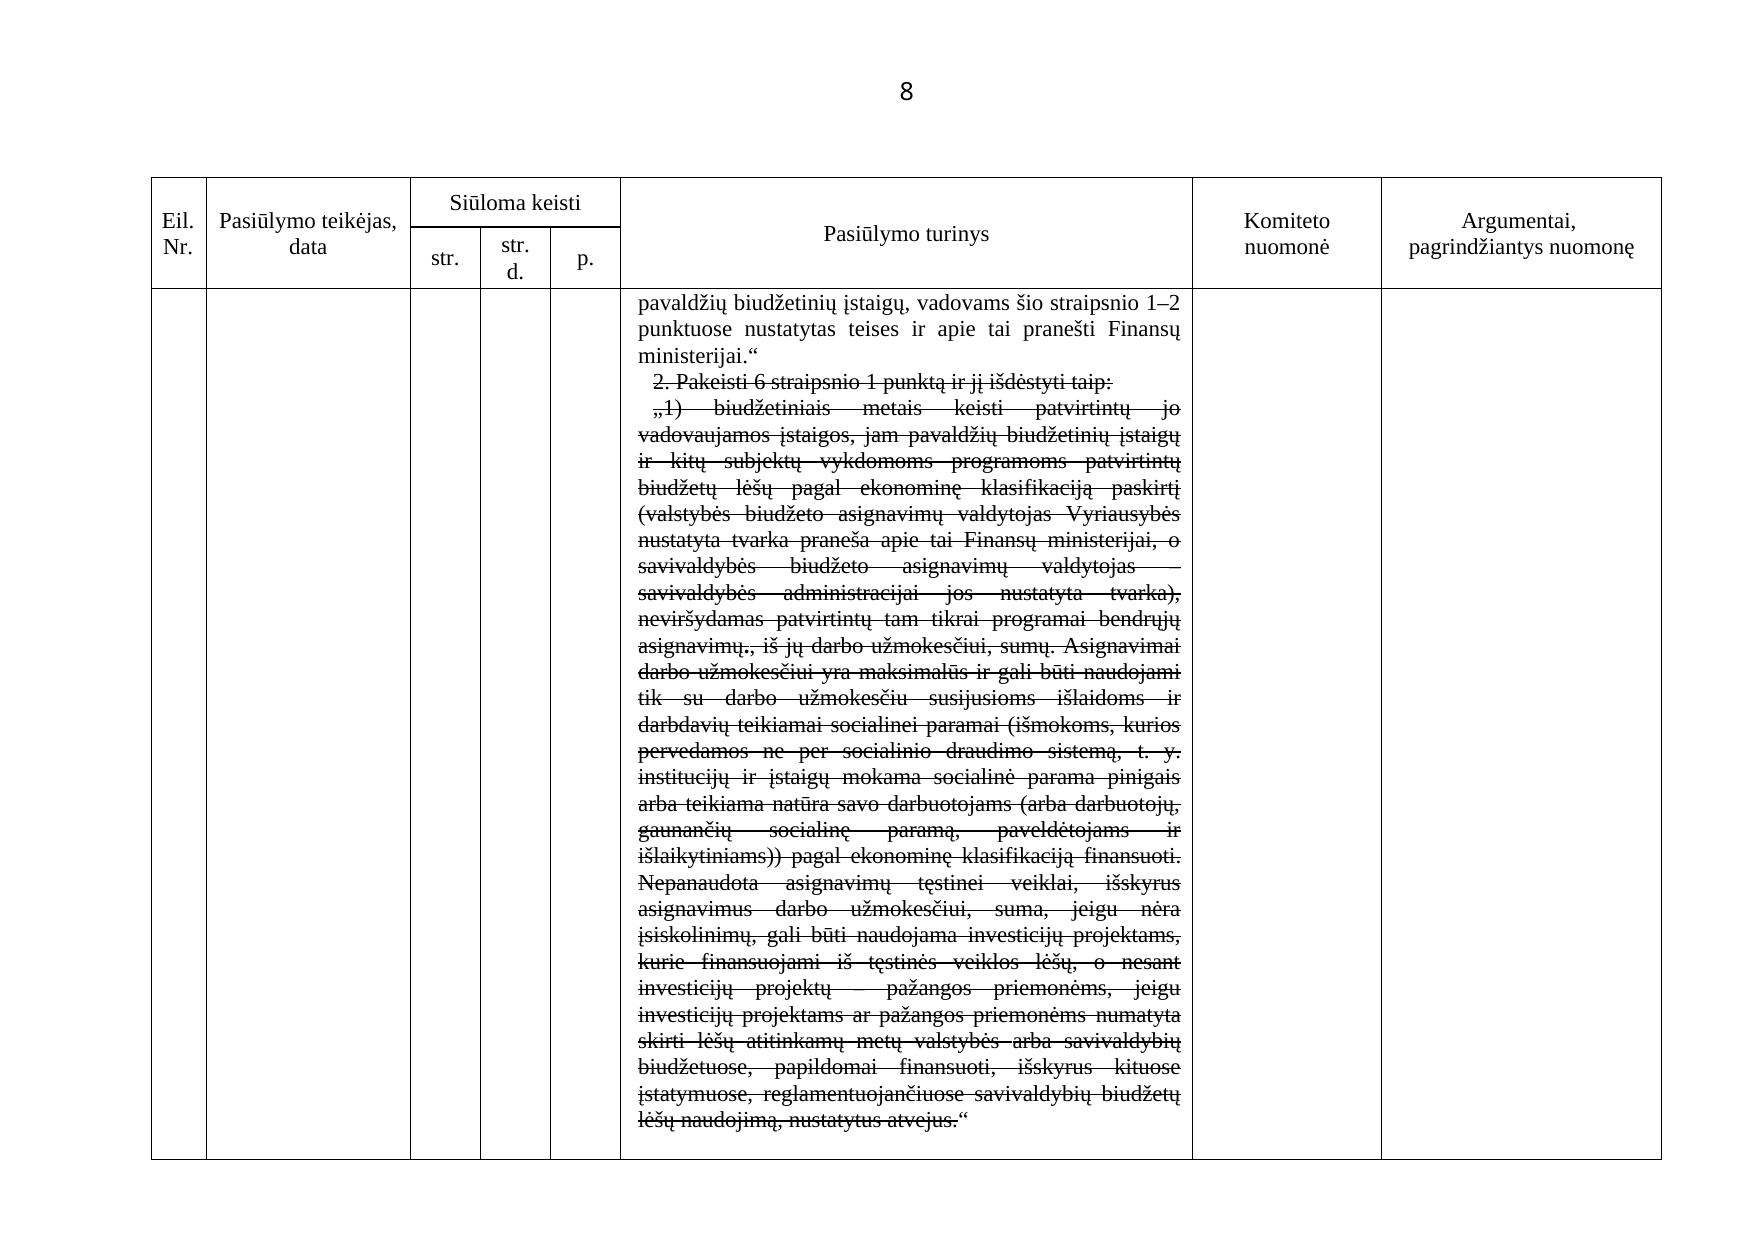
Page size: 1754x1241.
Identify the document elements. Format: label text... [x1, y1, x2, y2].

table_cell pavaldžių biudžetinių įstaigų, vadovams šio straipsnio 1–2 punktuose nustatytas teises ir apie tai pranešti Finansų ministerijai.“ 2. Pakeisti 6 straipsnio 1 punktą ir jį išdėstyti taip: „1) biudžetiniais metais keisti patvirtintų jo vadovaujamos įstaigos, jam pavaldžių biudžetinių įstaigų ir kitų subjektų vykdomoms programoms patvirtintų biudžetų lėšų pagal ekonominę klasifikaciją paskirtį (valstybės biudžeto asignavimų valdytojas Vyriausybės nustatyta tvarka praneša apie tai Finansų ministerijai, o savivaldybės biudžeto asignavimų valdytojas – savivaldybės administracijai jos nustatyta tvarka), neviršydamas patvirtintų tam tikrai programai bendrųjų asignavimų., iš jų darbo užmokesčiui, sumų. Asignavimai darbo užmokesčiui yra maksimalūs ir gali būti naudojami tik su darbo užmokesčiu susijusioms išlaidoms ir darbdavių teikiamai socialinei paramai (išmokoms, kurios pervedamos ne per socialinio draudimo sistemą, t. y. institucijų ir įstaigų mokama socialinė parama pinigais arba teikiama natūra savo darbuotojams (arba darbuotojų, gaunančių socialinę paramą, paveldėtojams ir išlaikytiniams)) pagal ekonominę klasifikaciją finansuoti. Nepanaudota asignavimų tęstinei veiklai, išskyrus asignavimus darbo užmokesčiui, suma, jeigu nėra įsiskolinimų, gali būti naudojama investicijų projektams, kurie finansuojami iš tęstinės veiklos lėšų, o nesant investicijų projektų – pažangos priemonėms, jeigu investicijų projektams ar pažangos priemonėms numatyta skirti lėšų atitinkamų metų valstybės arba savivaldybių biudžetuose, papildomai finansuoti, išskyrus kituose įstatymuose, reglamentuojančiuose savivaldybių biudžetų lėšų naudojimą, nustatytus atvejus.“ [621, 289, 1192, 1159]
table_header Pasiūlymo turinys [621, 178, 1192, 288]
table_cell str. d. [481, 228, 550, 288]
table_header Pasiūlymo teikėjas, data [207, 178, 410, 288]
table_cell [1382, 289, 1661, 1159]
table_cell [1193, 289, 1381, 1159]
table_header Siūloma keisti [411, 178, 620, 226]
table_cell str. [411, 228, 480, 288]
table_cell [411, 289, 480, 1159]
table_header Komiteto nuomonė [1193, 178, 1381, 288]
table_cell [481, 289, 550, 1159]
table_cell [551, 289, 620, 1159]
table_header Eil. Nr. [152, 178, 206, 288]
table_cell [152, 289, 206, 1159]
table_cell [207, 289, 410, 1159]
table_header Argumentai, pagrindžiantys nuomonę [1382, 178, 1661, 288]
table_cell p. [551, 228, 620, 288]
